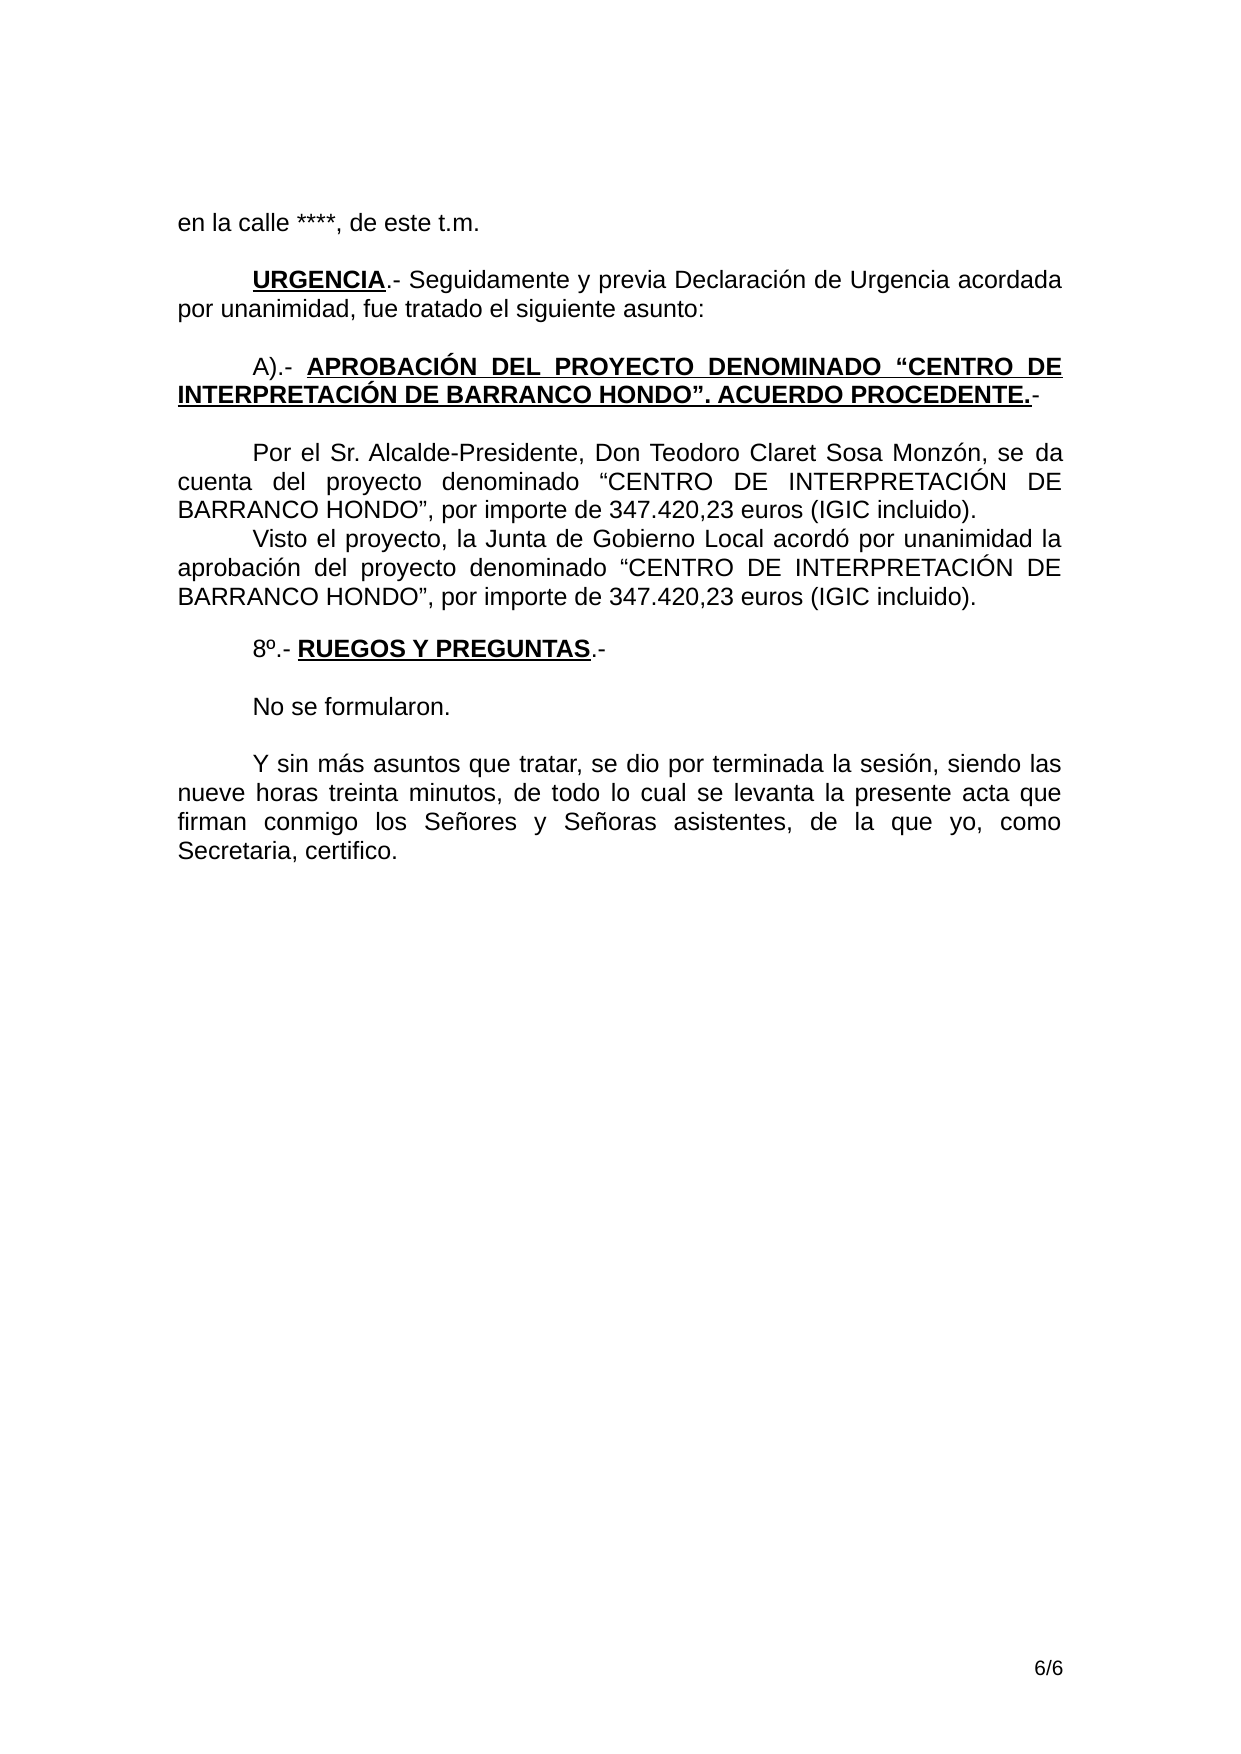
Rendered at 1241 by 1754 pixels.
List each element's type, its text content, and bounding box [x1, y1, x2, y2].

text URGENCIA.- Seguidamente y previa Declaración de Urgencia acordada por unanimidad, fue tratado el siguiente asunto: [177, 265, 1063, 323]
text 8º.- RUEGOS Y PREGUNTAS.- [177, 634, 1063, 663]
text A).- APROBACIÓN DEL PROYECTO DENOMINADO “CENTRO DE INTERPRETACIÓN DE BARRANCO HONDO”. ACUERDO PROCEDENTE.- [177, 352, 1063, 409]
text en la calle ****, de este t.m. [177, 208, 1063, 237]
text No se formularon. [177, 692, 1063, 721]
text Y sin más asuntos que tratar, se dio por terminada la sesión, siendo las nueve horas treinta minutos, de todo lo cual se levanta la presente acta que firman conmigo los Señores y Señoras asistentes, de la que yo, como Secretaria, certifico. [177, 749, 1063, 864]
text Visto el proyecto, la Junta de Gobierno Local acordó por unanimidad la aprobación del proyecto denominado “CENTRO DE INTERPRETACIÓN DE BARRANCO HONDO”, por importe de 347.420,23 euros (IGIC incluido). [177, 524, 1063, 610]
text Por el Sr. Alcalde-Presidente, Don Teodoro Claret Sosa Monzón, se da cuenta del proyecto denominado “CENTRO DE INTERPRETACIÓN DE BARRANCO HONDO”, por importe de 347.420,23 euros (IGIC incluido). [177, 438, 1063, 524]
